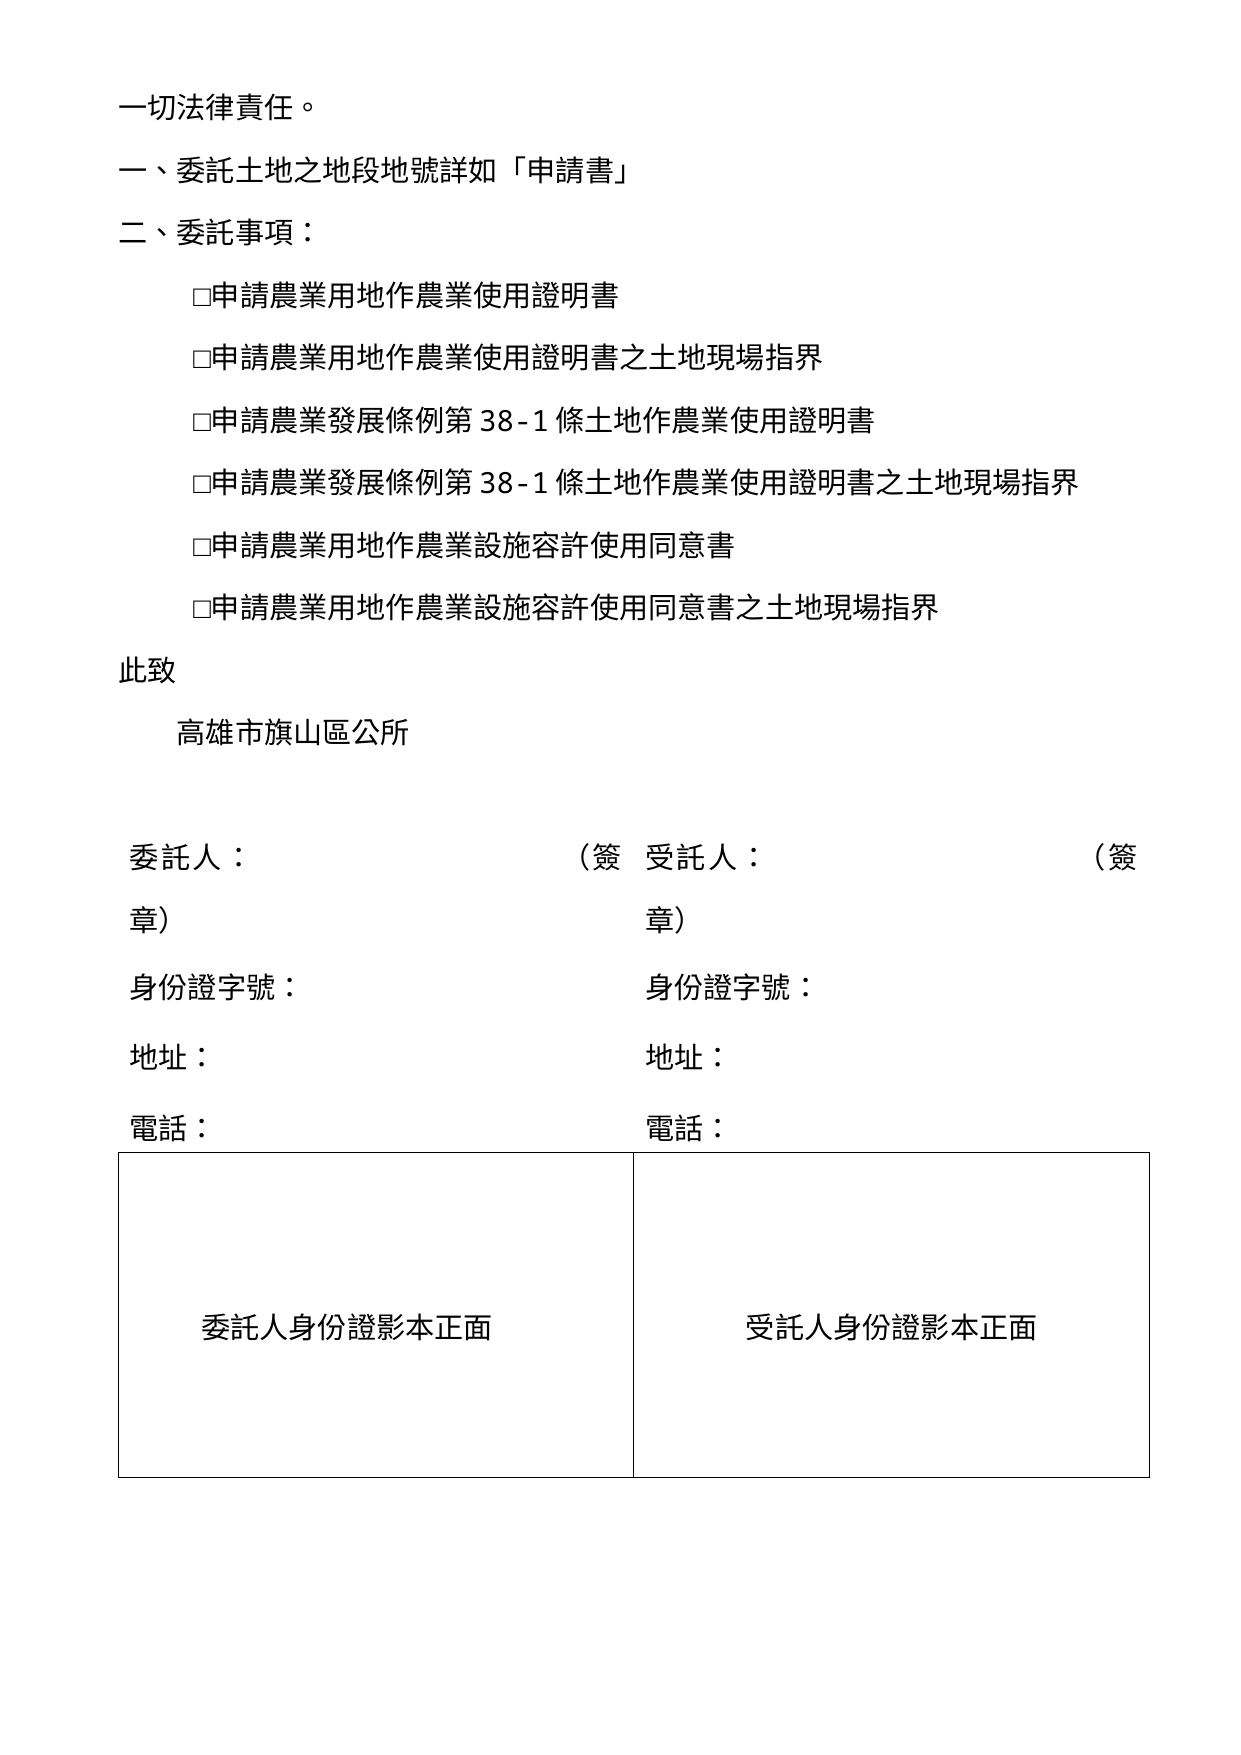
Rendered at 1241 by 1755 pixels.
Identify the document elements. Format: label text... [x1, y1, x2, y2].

text □申請農業用地作農業使用證明書 [193, 252, 1152, 314]
text 一切法律責任。 [118, 64, 1152, 127]
table_cell 電話： [634, 1081, 1149, 1152]
table_header 委託人： （簽章） [118, 815, 634, 939]
table_cell 身份證字號： [634, 940, 1149, 1010]
table_cell 身份證字號： [118, 940, 634, 1010]
text □申請農業用地作農業設施容許使用同意書之土地現場指界 [193, 564, 1152, 627]
text □申請農業用地作農業使用證明書之土地現場指界 [193, 314, 1152, 377]
text □申請農業發展條例第38-1條土地作農業使用證明書 [193, 377, 1152, 439]
table_cell 委託人身份證影本正面 [119, 1153, 633, 1477]
text □申請農業用地作農業設施容許使用同意書 [193, 502, 1152, 564]
table_cell 電話： [118, 1081, 634, 1152]
table_header 受託人： （簽章） [634, 815, 1149, 939]
table_cell 地址： [118, 1010, 634, 1081]
text 高雄市旗山區公所 [118, 689, 1152, 752]
text 二、委託事項： [118, 189, 1152, 252]
text □申請農業發展條例第38-1條土地作農業使用證明書之土地現場指界 [193, 439, 1152, 502]
text 此致 [118, 627, 1152, 689]
table_cell 地址： [634, 1010, 1149, 1081]
table_cell 受託人身份證影本正面 [634, 1153, 1149, 1477]
text 一、委託土地之地段地號詳如「申請書」 [118, 127, 1152, 189]
